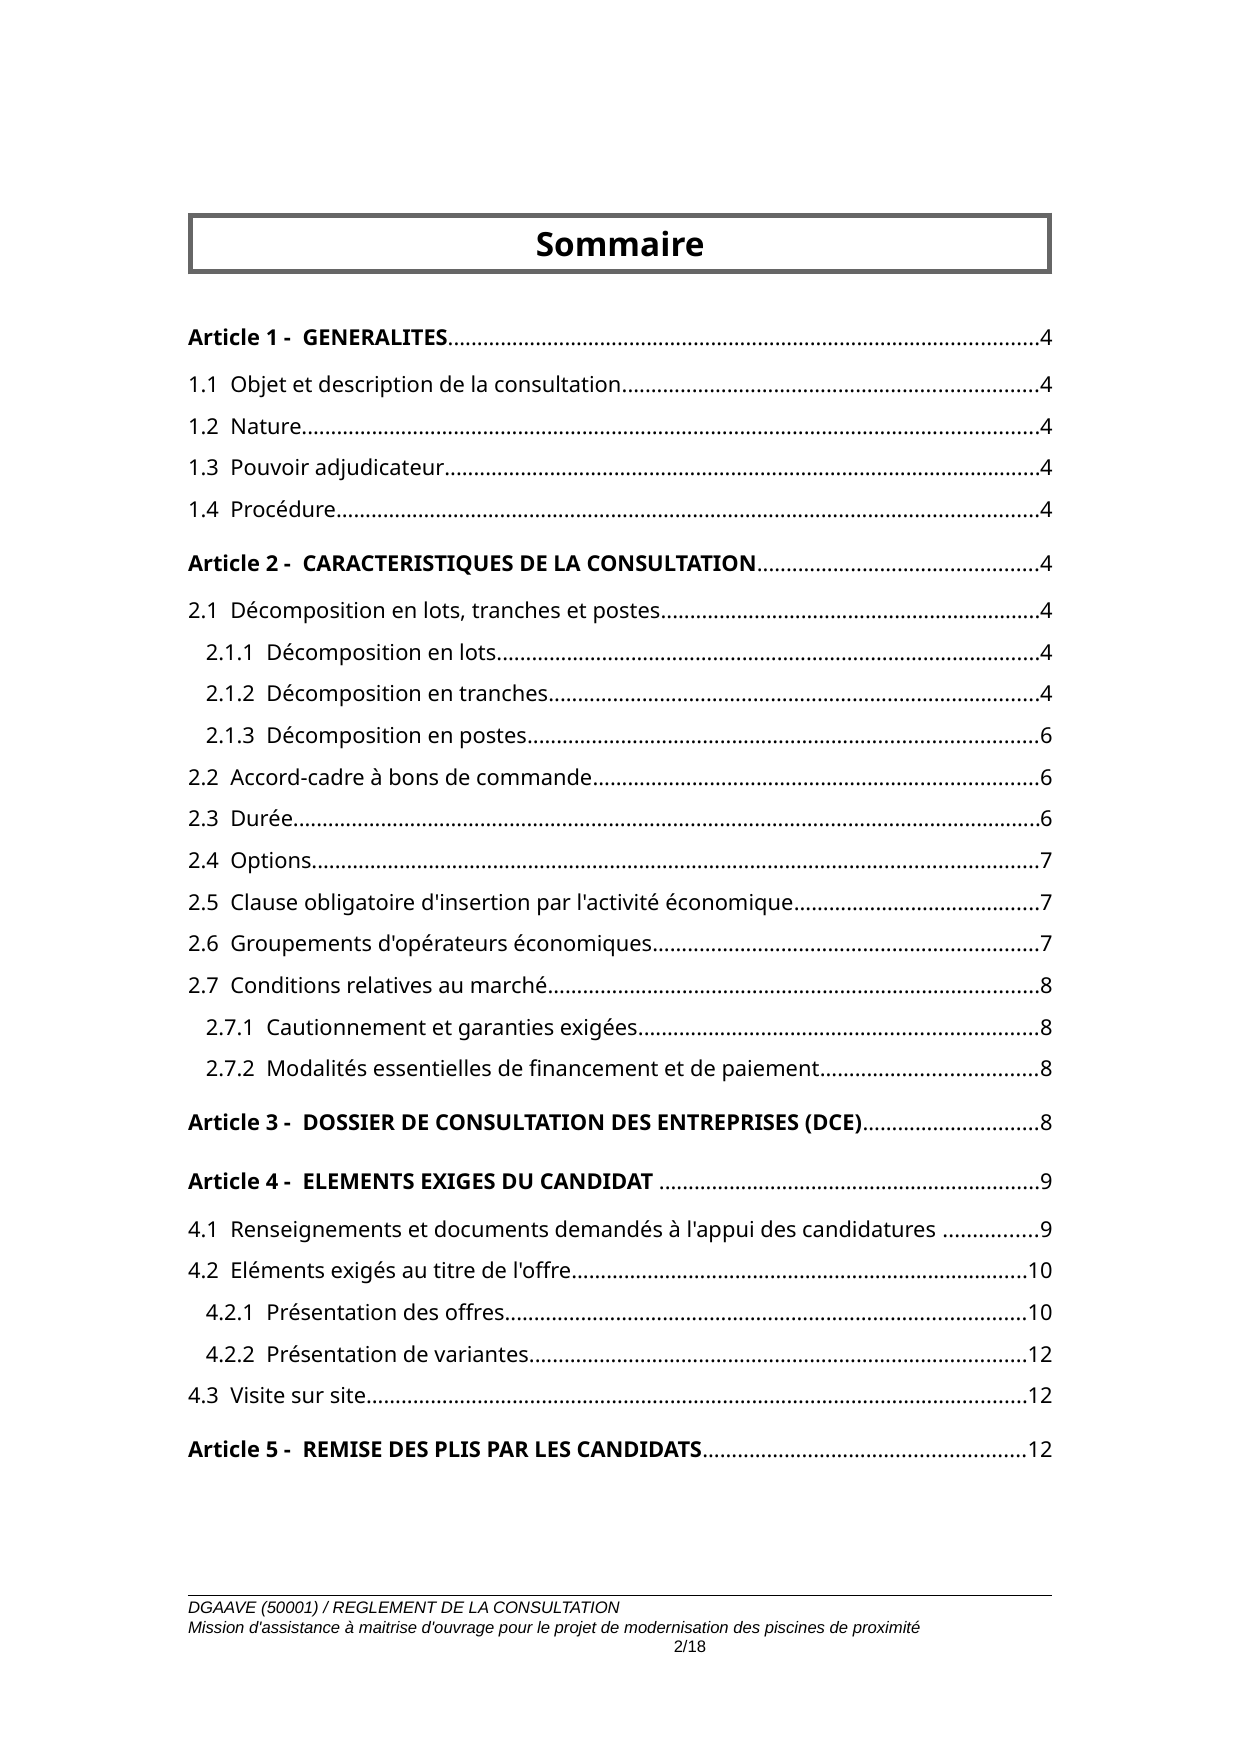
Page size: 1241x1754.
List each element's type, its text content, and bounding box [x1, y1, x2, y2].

text Article 2 - CARACTERISTIQUES DE LA CONSULTATION 4 [188, 547, 1052, 577]
text 2.3 Durée 6 [188, 803, 1052, 833]
text Article 5 - REMISE DES PLIS PAR LES CANDIDATS 12 [188, 1434, 1052, 1463]
text 4.2 Eléments exigés au titre de l'offre 10 [188, 1255, 1052, 1285]
text 2.6 Groupements d'opérateurs économiques 7 [188, 928, 1052, 958]
text 2.1.3 Décomposition en postes 6 [206, 720, 1052, 750]
text 1.2 Nature 4 [188, 411, 1052, 441]
text 1.3 Pouvoir adjudicateur 4 [188, 452, 1052, 482]
subtitle Sommaire [193, 218, 1047, 269]
text 2.7.2 Modalités essentielles de financement et de paiement 8 [206, 1053, 1052, 1083]
text 4.1 Renseignements et documents demandés à l'appui des candidatures 9 [188, 1213, 1052, 1243]
text 4.2.1 Présentation des offres 10 [206, 1297, 1052, 1327]
text Article 3 - DOSSIER DE CONSULTATION DES ENTREPRISES (DCE) 8 [188, 1107, 1052, 1137]
text 2.2 Accord-cadre à bons de commande 6 [188, 762, 1052, 791]
text 2.7.1 Cautionnement et garanties exigées 8 [206, 1012, 1052, 1041]
text 2.7 Conditions relatives au marché 8 [188, 970, 1052, 1000]
text 2.5 Clause obligatoire d'insertion par l'activité économique 7 [188, 887, 1052, 916]
text Article 4 - ELEMENTS EXIGES DU CANDIDAT 9 [188, 1166, 1052, 1196]
text 1.4 Procédure 4 [188, 494, 1052, 524]
text 4.3 Visite sur site 12 [188, 1380, 1052, 1410]
text 4.2.2 Présentation de variantes 12 [206, 1338, 1052, 1368]
text 2.1.1 Décomposition en lots 4 [206, 637, 1052, 666]
text 1.1 Objet et description de la consultation 4 [188, 369, 1052, 399]
text 2.4 Options 7 [188, 845, 1052, 875]
text 2.1.2 Décomposition en tranches 4 [206, 678, 1052, 708]
text Article 1 - GENERALITES 4 [188, 322, 1052, 351]
text 2.1 Décomposition en lots, tranches et postes 4 [188, 595, 1052, 625]
